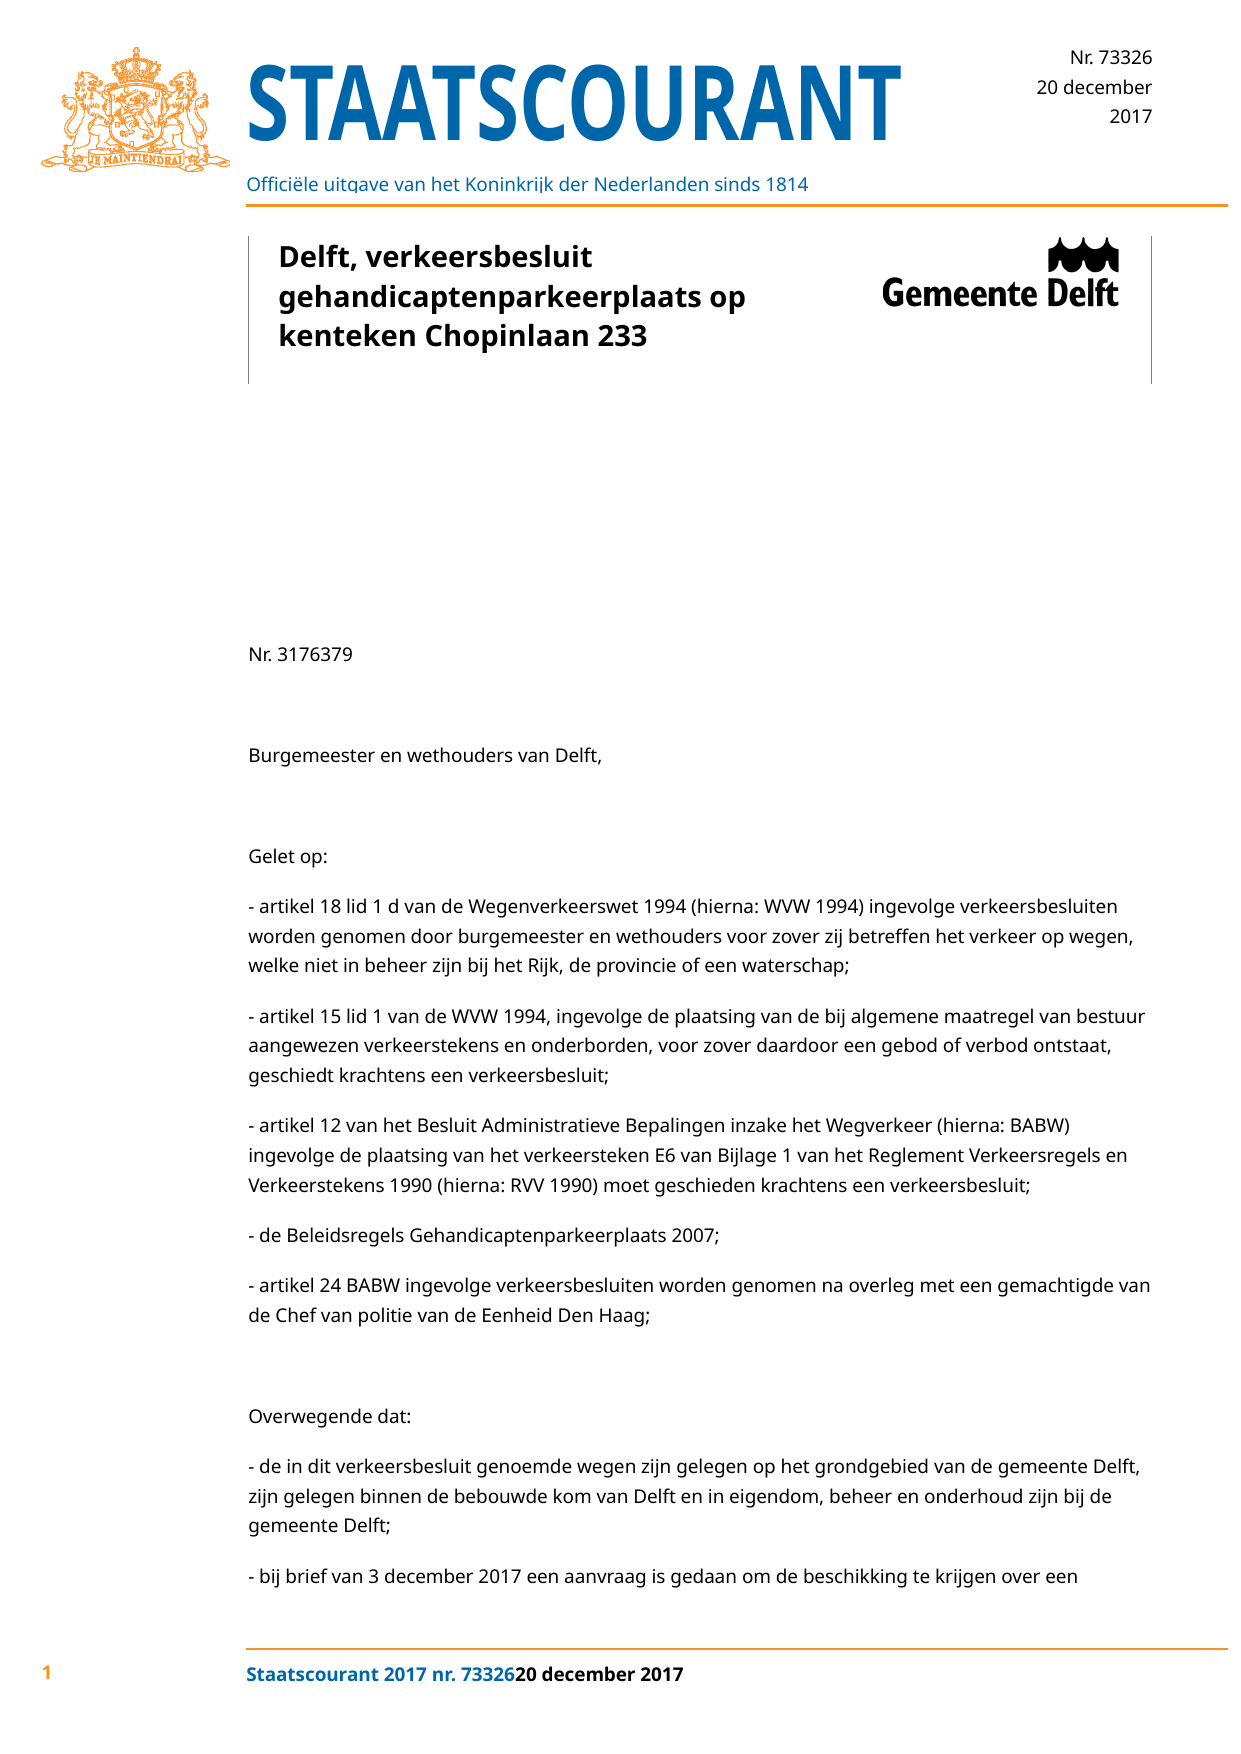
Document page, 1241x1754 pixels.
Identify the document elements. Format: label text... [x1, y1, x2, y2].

table_header Delft, verkeersbesluit gehandicaptenparkeerplaats op kenteken Chopinlaan 233 [249, 236, 850, 384]
table_header [850, 236, 1151, 384]
text Burgemeester en wethouders van Delft, [248, 742, 1152, 768]
text - de Beleidsregels Gehandicaptenparkeerplaats 2007; [248, 1222, 1152, 1248]
text - artikel 15 lid 1 van de WVW 1994, ingevolge de plaatsing van de bij algemene maatregel van bestuur aangewezen verkeerstekens en onderborden, voor zover daardoor een gebod of verbod ontstaat, geschiedt krachtens een verkeersbesluit; [248, 1003, 1152, 1088]
text Gelet op: [248, 843, 1152, 869]
picture [41, 47, 231, 172]
picture [882, 236, 1119, 309]
text Overwegende dat: [248, 1403, 1152, 1429]
text - artikel 12 van het Besluit Administratieve Bepalingen inzake het Wegverkeer (hierna: BABW) ingevolge de plaatsing van het verkeersteken E6 van Bijlage 1 van het Reglement Verkeersregels en Verkeerstekens 1990 (hierna: RVV 1990) moet geschieden krachtens een verkeersbesluit; [248, 1113, 1152, 1197]
text - artikel 18 lid 1 d van de Wegenverkeerswet 1994 (hierna: WVW 1994) ingevolge verkeersbesluiten worden genomen door burgemeester en wethouders voor zover zij betreffen het verkeer op wegen, welke niet in beheer zijn bij het Rijk, de provincie of een waterschap; [248, 893, 1152, 978]
text - bij brief van 3 december 2017 een aanvraag is gedaan om de beschikking te krijgen over een [248, 1563, 1152, 1589]
text - artikel 24 BABW ingevolge verkeersbesluiten worden genomen na overleg met een gemachtigde van de Chef van politie van de Eenheid Den Haag; [248, 1273, 1152, 1328]
text - de in dit verkeersbesluit genoemde wegen zijn gelegen op het grondgebied van de gemeente Delft, zijn gelegen binnen de bebouwde kom van Delft en in eigendom, beheer en onderhoud zijn bij de gemeente Delft; [248, 1453, 1152, 1538]
text Nr. 3176379 [248, 641, 1152, 667]
